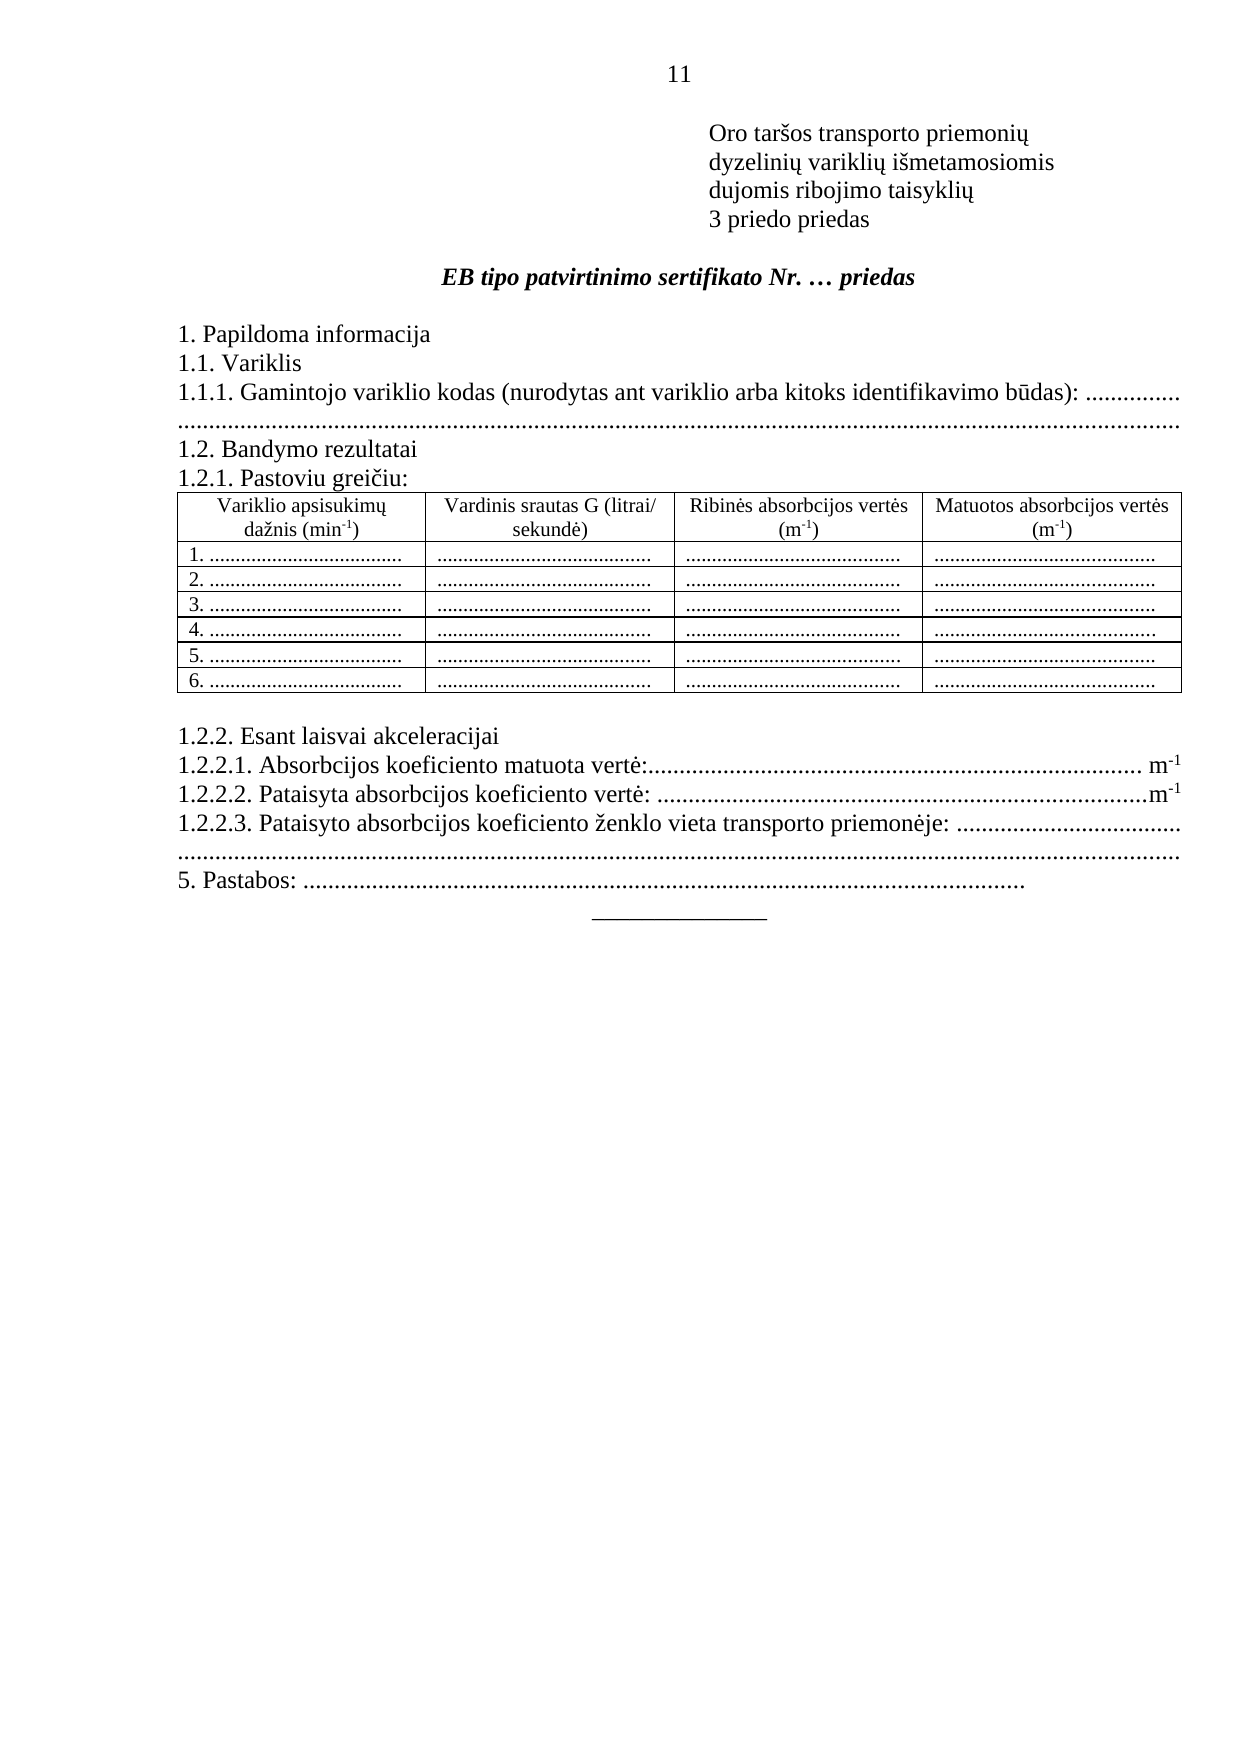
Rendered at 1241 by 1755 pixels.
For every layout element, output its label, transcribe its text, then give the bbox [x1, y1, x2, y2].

text EB tipo patvirtinimo sertifikato Nr. … priedas [177, 262, 1181, 291]
table_cell [923, 592, 1181, 616]
text 3 priedo priedas [177, 204, 1181, 233]
table_cell . [675, 643, 922, 667]
table_cell [426, 542, 674, 566]
table_cell 2. [178, 567, 425, 591]
text 1.2.2.1. Absorbcijos koeficiento matuota vertė: . m-1 [177, 750, 1181, 779]
text dujomis ribojimo taisyklių [177, 176, 1181, 204]
table_header Variklio apsisukimų dažnis (min-1) [178, 493, 425, 541]
table_header Vardinis srautas G (litrai/ sekundė) [426, 493, 674, 541]
table_header Ribinės absorbcijos vertės (m-1) [675, 493, 922, 541]
table_cell 5. [178, 643, 425, 667]
text dyzelinių variklių išmetamosiomis [177, 147, 1181, 176]
table_cell [675, 592, 922, 616]
text 1.2.1. Pastoviu greičiu: [177, 463, 1181, 492]
table_cell [426, 567, 674, 591]
table_cell 4. [178, 618, 425, 641]
table_cell [675, 668, 922, 692]
text 1. Papildoma informacija [177, 319, 1181, 348]
table_cell [675, 567, 922, 591]
table_cell . [923, 618, 1181, 641]
table_cell [675, 618, 922, 641]
table_cell [426, 618, 674, 641]
table_cell [923, 668, 1181, 692]
text 1.2.2.3. Pataisyto absorbcijos koeficiento ženklo vieta transporto priemonėje: [177, 808, 1181, 836]
table_cell 1. [178, 542, 425, 566]
table_header Matuotos absorbcijos vertės (m-1) [923, 493, 1181, 541]
table_cell [923, 567, 1181, 591]
table_cell 6. [178, 668, 425, 692]
text Oro taršos transporto priemonių [709, 118, 1181, 147]
table_cell [426, 668, 674, 692]
table_cell [426, 592, 674, 616]
text ______________ [177, 894, 1181, 923]
text 1.2.2.2. Pataisyta absorbcijos koeficiento vertė: m-1 [177, 779, 1181, 808]
text 1.2.2. Esant laisvai akceleracijai [177, 721, 1181, 750]
table_cell 3. [178, 592, 425, 616]
text 5. Pastabos: [177, 865, 1181, 894]
text 1.1.1. Gamintojo variklio kodas (nurodytas ant variklio arba kitoks identifikavimo būdas): [177, 377, 1181, 406]
table_cell [923, 643, 1181, 667]
table_cell [426, 643, 674, 667]
text 1.1. Variklis [177, 348, 1181, 377]
table_cell [675, 542, 922, 566]
text 1.2. Bandymo rezultatai [177, 434, 1181, 463]
table_cell [923, 542, 1181, 566]
